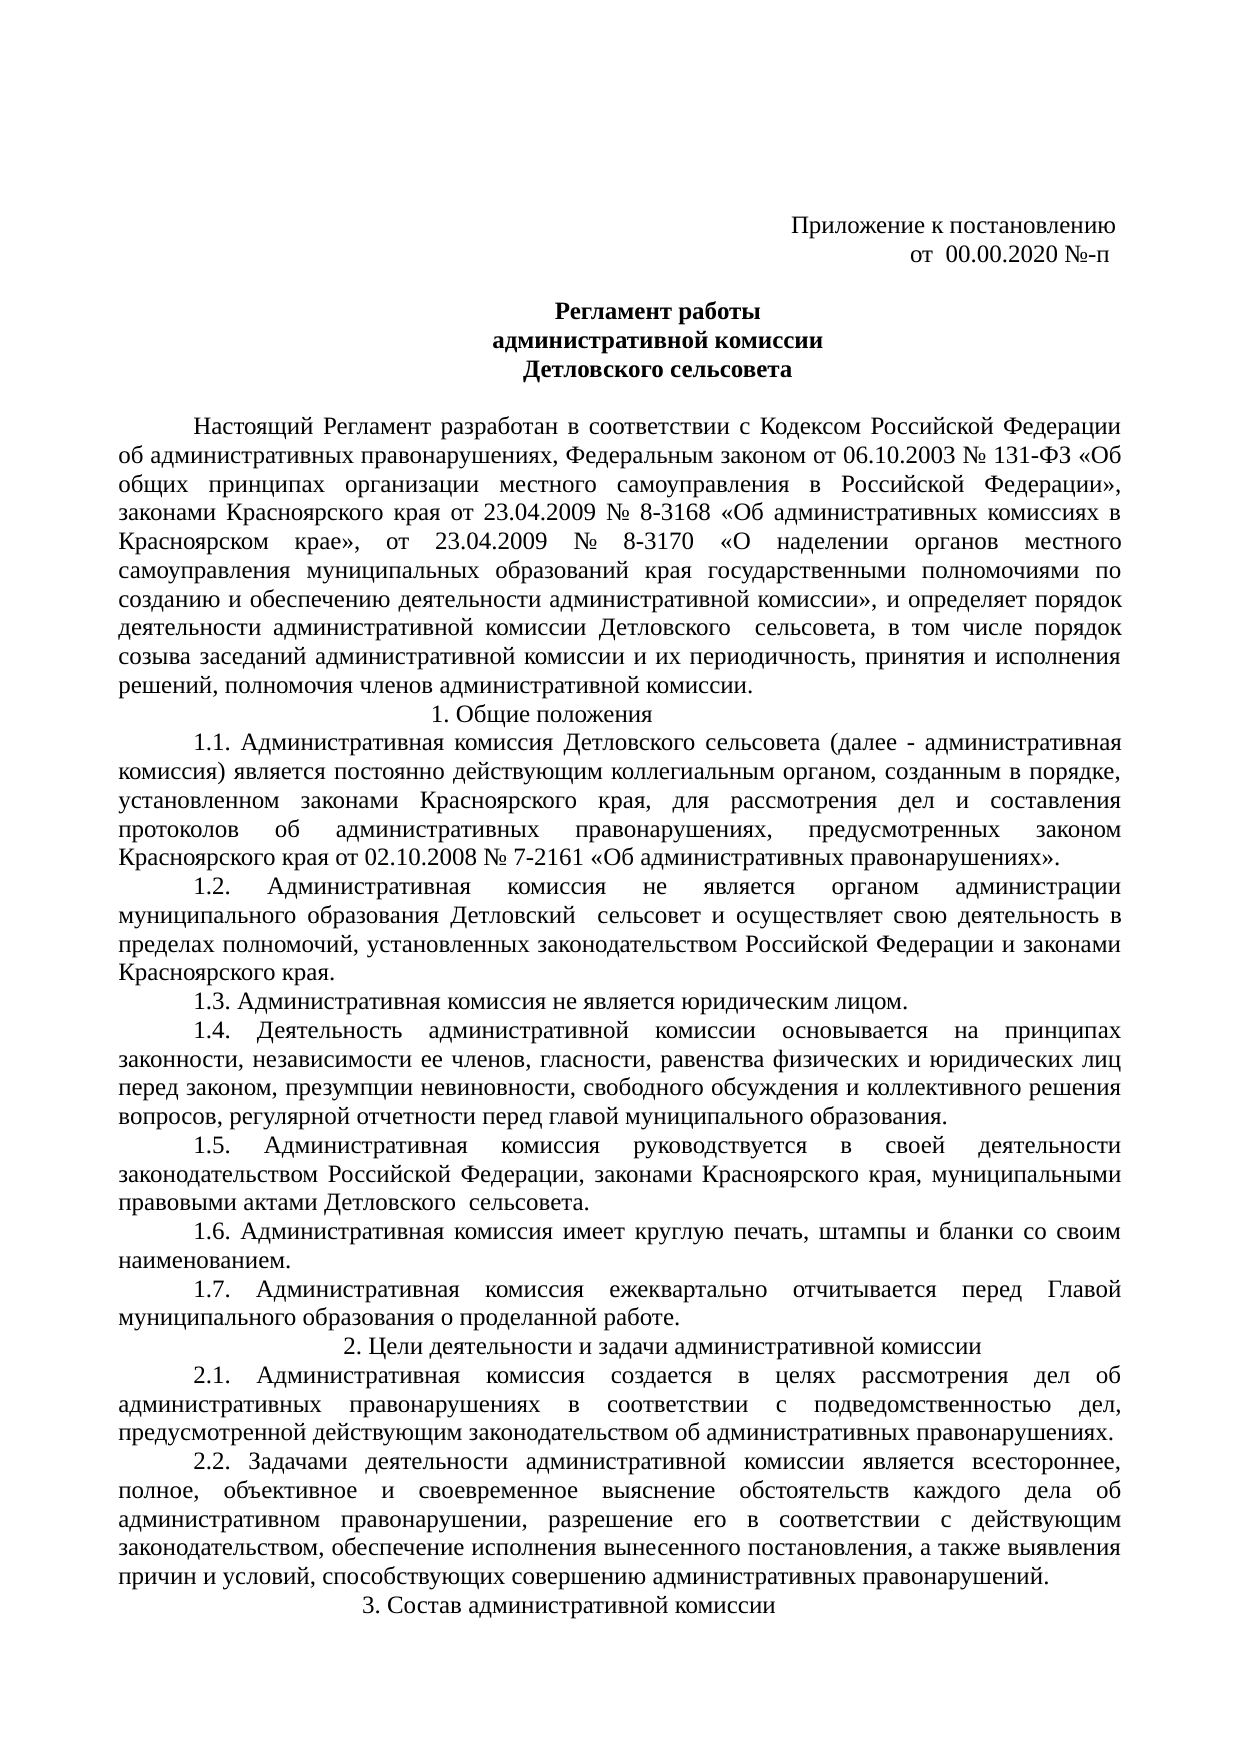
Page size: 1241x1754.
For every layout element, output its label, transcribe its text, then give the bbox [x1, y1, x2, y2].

title административной комиссии [118, 325, 1122, 354]
text Настоящий Регламент разработан в соответствии с Кодексом Российской Федерации об административных правонарушениях, Федеральным законом от 06.10.2003 № 131-ФЗ «Об общих принципах организации местного самоуправления в Российской Федерации», законами Красноярского края от 23.04.2009 № 8-3168 «Об административных комиссиях в Красноярском крае», от 23.04.2009 № 8-3170 «О наделении органов местного самоуправления муниципальных образований края государственными полномочиями по созданию и обеспечению деятельности административной комиссии», и определяет порядок деятельности административной комиссии Детловского сельсовета, в том числе порядок созыва заседаний административной комиссии и их периодичность, принятия и исполнения решений, полномочия членов административной комиссии. [118, 411, 1122, 699]
text 1.3. Административная комиссия не является юридическим лицом. [118, 986, 1122, 1015]
text 2.2. Задачами деятельности административной комиссии является всестороннее, полное, объективное и своевременное выяснение обстоятельств каждого дела об административном правонарушении, разрешение его в соответствии с действующим законодательством, обеспечение исполнения вынесенного постановления, а также выявления причин и условий, способствующих совершению административных правонарушений. [118, 1446, 1122, 1590]
text от 00.00.2020 №-п [118, 239, 1122, 267]
text 2.1. Административная комиссия создается в целях рассмотрения дел об административных правонарушениях в соответствии с подведомственностью дел, предусмотренной действующим законодательством об административных правонарушениях. [118, 1360, 1122, 1446]
text 1. Общие положения [118, 699, 1122, 727]
text 1.2. Административная комиссия не является органом администрации муниципального образования Детловский сельсовет и осуществляет свою деятельность в пределах полномочий, установленных законодательством Российской Федерации и законами Красноярского края. [118, 871, 1122, 986]
text 1.1. Административная комиссия Детловского сельсовета (далее - административная комиссия) является постоянно действующим коллегиальным органом, созданным в порядке, установленном законами Красноярского края, для рассмотрения дел и составления протоколов об административных правонарушениях, предусмотренных законом Красноярского края от 02.10.2008 № 7-2161 «Об административных правонарушениях». [118, 727, 1122, 871]
text 2. Цели деятельности и задачи административной комиссии [118, 1331, 1122, 1360]
title Детловского сельсовета [118, 354, 1122, 382]
text 1.7. Административная комиссия ежеквартально отчитывается перед Главой муниципального образования о проделанной работе. [118, 1274, 1122, 1331]
title Регламент работы [118, 296, 1122, 325]
text 3. Состав административной комиссии [118, 1590, 1122, 1619]
text Приложение к постановлению [118, 210, 1122, 239]
text 1.4. Деятельность административной комиссии основывается на принципах законности, независимости ее членов, гласности, равенства физических и юридических лиц перед законом, презумпции невиновности, свободного обсуждения и коллективного решения вопросов, регулярной отчетности перед главой муниципального образования. [118, 1015, 1122, 1130]
text 1.6. Административная комиссия имеет круглую печать, штампы и бланки со своим наименованием. [118, 1216, 1122, 1274]
text 1.5. Административная комиссия руководствуется в своей деятельности законодательством Российской Федерации, законами Красноярского края, муниципальными правовыми актами Детловского сельсовета. [118, 1130, 1122, 1216]
